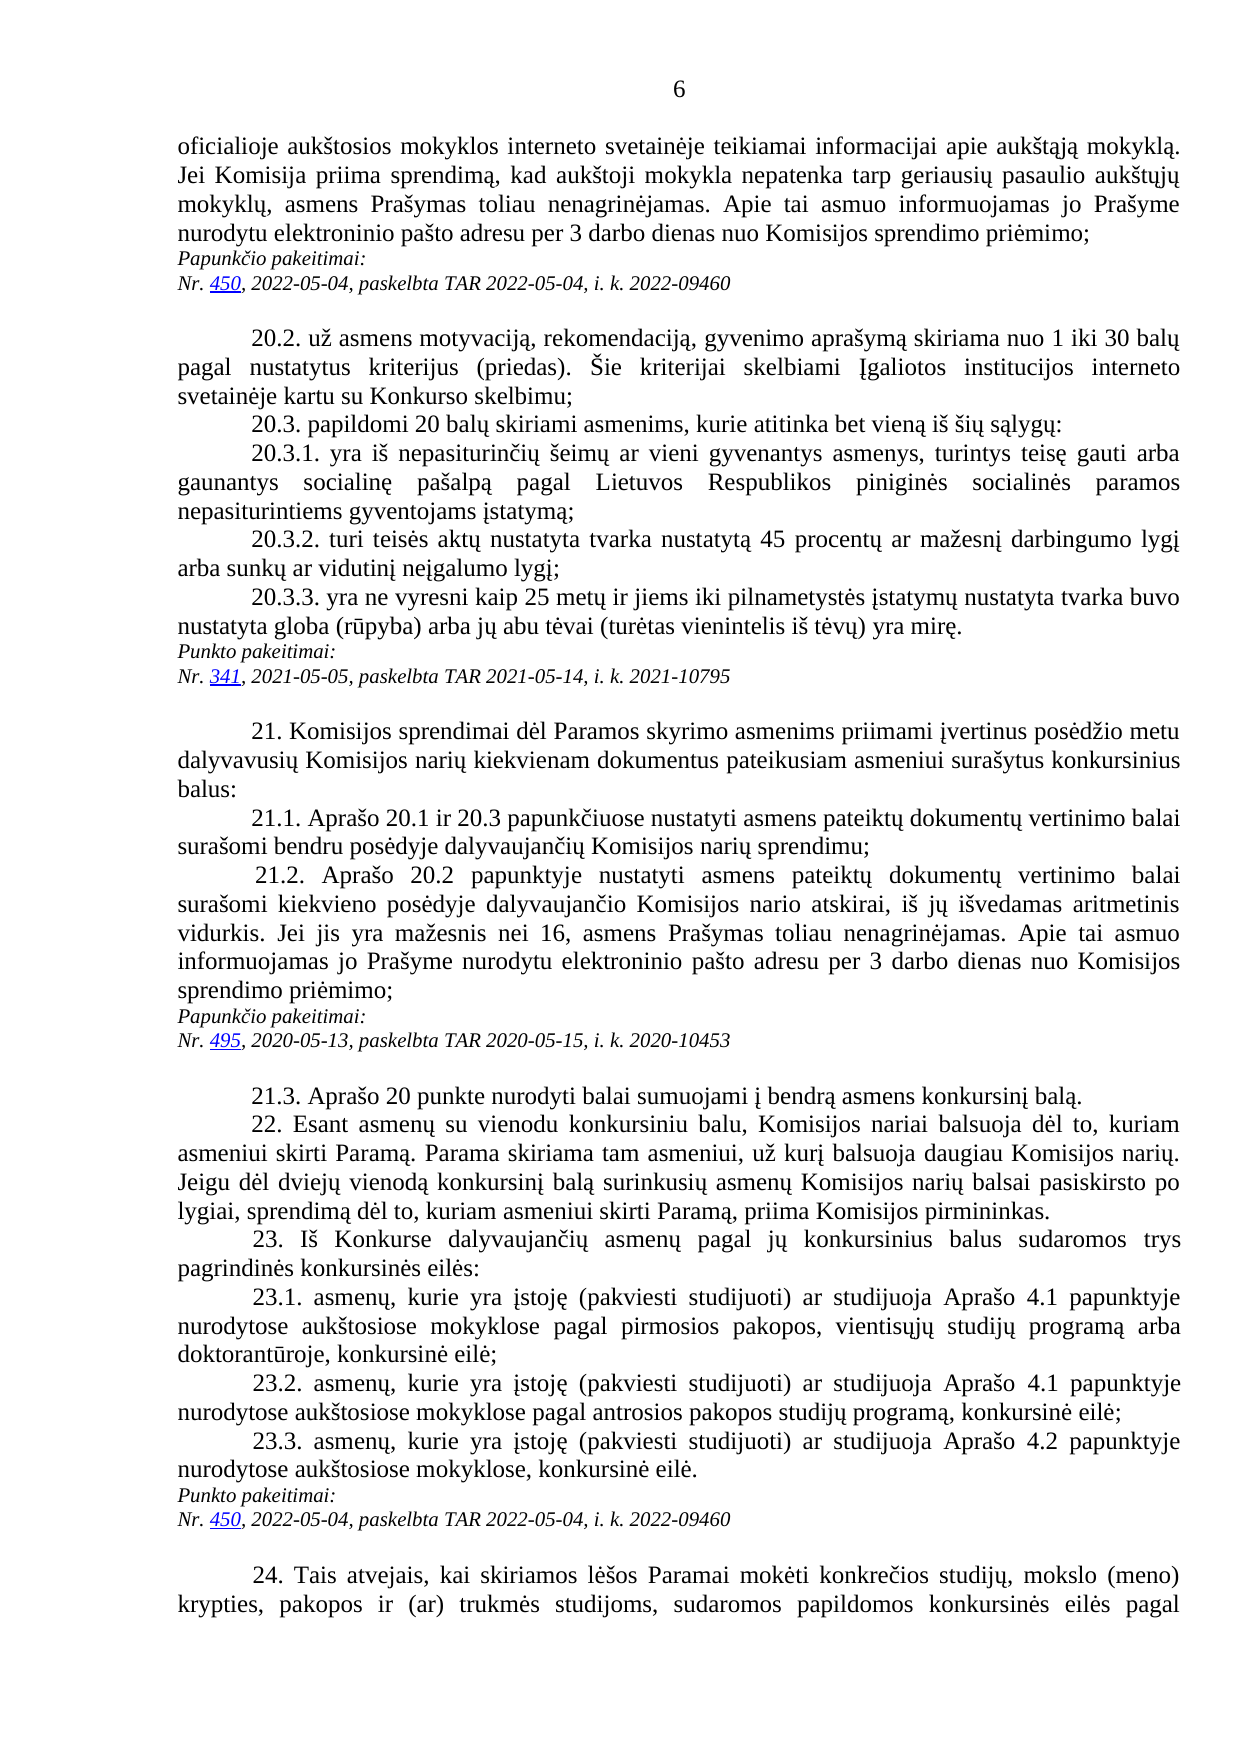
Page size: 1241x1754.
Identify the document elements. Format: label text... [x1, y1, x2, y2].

text 21. Komisijos sprendimai dėl Paramos skyrimo asmenims priimami įvertinus posėdžio metu dalyvavusių Komisijos narių kiekvienam dokumentus pateikusiam asmeniui surašytus konkursinius balus: [177, 716, 1181, 803]
text Papunkčio pakeitimai: [177, 1004, 1181, 1028]
text Nr. 450, 2022-05-04, paskelbta TAR 2022-05-04, i. k. 2022-09460 [177, 270, 1181, 294]
text 23.2. asmenų, kurie yra įstoję (pakviesti studijuoti) ar studijuoja Aprašo 4.1 papunktyje nurodytose aukštosiose mokyklose pagal antrosios pakopos studijų programą, konkursinė eilė; [177, 1368, 1181, 1426]
text 22. Esant asmenų su vienodu konkursiniu balu, Komisijos nariai balsuoja dėl to, kuriam asmeniui skirti Paramą. Parama skiriama tam asmeniui, už kurį balsuoja daugiau Komisijos narių. Jeigu dėl dviejų vienodą konkursinį balą surinkusių asmenų Komisijos narių balsai pasiskirsto po lygiai, sprendimą dėl to, kuriam asmeniui skirti Paramą, priima Komisijos pirmininkas. [177, 1109, 1181, 1224]
text 20.3.2. turi teisės aktų nustatyta tvarka nustatytą 45 procentų ar mažesnį darbingumo lygį arba sunkų ar vidutinį neįgalumo lygį; [177, 524, 1181, 582]
text oficialioje aukštosios mokyklos interneto svetainėje teikiamai informacijai apie aukštąją mokyklą. Jei Komisija priima sprendimą, kad aukštoji mokykla nepatenka tarp geriausių pasaulio aukštųjų mokyklų, asmens Prašymas toliau nenagrinėjamas. Apie tai asmuo informuojamas jo Prašyme nurodytu elektroninio pašto adresu per 3 darbo dienas nuo Komisijos sprendimo priėmimo; [177, 131, 1181, 246]
text Nr. 450, 2022-05-04, paskelbta TAR 2022-05-04, i. k. 2022-09460 [177, 1507, 1181, 1531]
text Nr. 341, 2021-05-05, paskelbta TAR 2021-05-14, i. k. 2021-10795 [177, 663, 1181, 688]
text 23.3. asmenų, kurie yra įstoję (pakviesti studijuoti) ar studijuoja Aprašo 4.2 papunktyje nurodytose aukštosiose mokyklose, konkursinė eilė. [177, 1426, 1181, 1483]
text 20.2. už asmens motyvaciją, rekomendaciją, gyvenimo aprašymą skiriama nuo 1 iki 30 balų pagal nustatytus kriterijus (priedas). Šie kriterijai skelbiami Įgaliotos institucijos interneto svetainėje kartu su Konkurso skelbimu; [177, 323, 1181, 409]
text 21.2. Aprašo 20.2 papunktyje nustatyti asmens pateiktų dokumentų vertinimo balai surašomi kiekvieno posėdyje dalyvaujančio Komisijos nario atskirai, iš jų išvedamas aritmetinis vidurkis. Jei jis yra mažesnis nei 16, asmens Prašymas toliau nenagrinėjamas. Apie tai asmuo informuojamas jo Prašyme nurodytu elektroninio pašto adresu per 3 darbo dienas nuo Komisijos sprendimo priėmimo; [177, 860, 1181, 1004]
text 21.3. Aprašo 20 punkte nurodyti balai sumuojami į bendrą asmens konkursinį balą. [177, 1081, 1181, 1109]
text 23.1. asmenų, kurie yra įstoję (pakviesti studijuoti) ar studijuoja Aprašo 4.1 papunktyje nurodytose aukštosiose mokyklose pagal pirmosios pakopos, vientisųjų studijų programą arba doktorantūroje, konkursinė eilė; [177, 1282, 1181, 1368]
text 23. Iš Konkurse dalyvaujančių asmenų pagal jų konkursinius balus sudaromos trys pagrindinės konkursinės eilės: [177, 1224, 1181, 1282]
text 20.3.1. yra iš nepasiturinčių šeimų ar vieni gyvenantys asmenys, turintys teisę gauti arba gaunantys socialinę pašalpą pagal Lietuvos Respublikos piniginės socialinės paramos nepasiturintiems gyventojams įstatymą; [177, 438, 1181, 524]
text 20.3. papildomi 20 balų skiriami asmenims, kurie atitinka bet vieną iš šių sąlygų: [177, 409, 1181, 438]
text Punkto pakeitimai: [177, 639, 1181, 663]
text 21.1. Aprašo 20.1 ir 20.3 papunkčiuose nustatyti asmens pateiktų dokumentų vertinimo balai surašomi bendru posėdyje dalyvaujančių Komisijos narių sprendimu; [177, 803, 1181, 860]
text 20.3.3. yra ne vyresni kaip 25 metų ir jiems iki pilnametystės įstatymų nustatyta tvarka buvo nustatyta globa (rūpyba) arba jų abu tėvai (turėtas vienintelis iš tėvų) yra mirę. [177, 582, 1181, 639]
text Papunkčio pakeitimai: [177, 246, 1181, 270]
text Nr. 495, 2020-05-13, paskelbta TAR 2020-05-15, i. k. 2020-10453 [177, 1028, 1181, 1052]
text 24. Tais atvejais, kai skiriamos lėšos Paramai mokėti konkrečios studijų, mokslo (meno) krypties, pakopos ir (ar) trukmės studijoms, sudaromos papildomos konkursinės eilės pagal [177, 1560, 1181, 1618]
text Punkto pakeitimai: [177, 1483, 1181, 1507]
